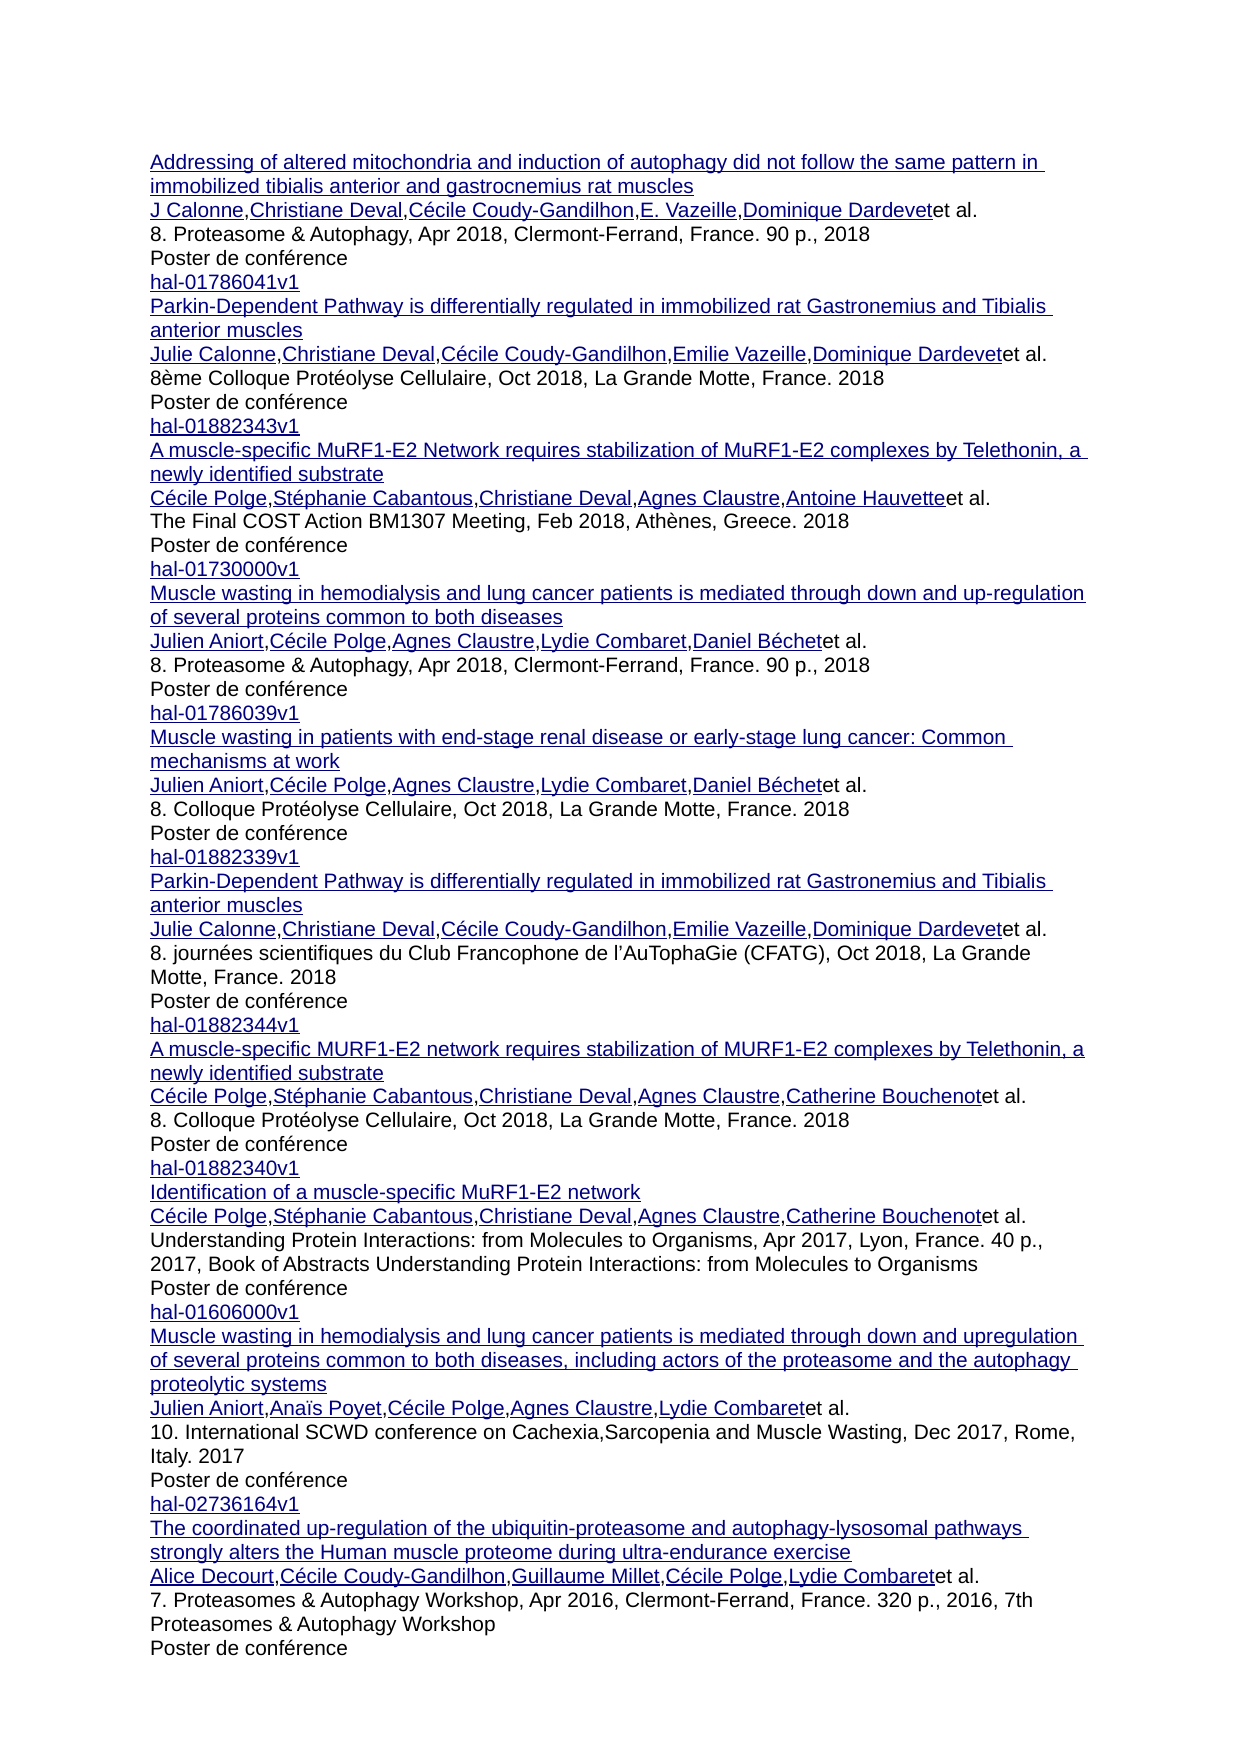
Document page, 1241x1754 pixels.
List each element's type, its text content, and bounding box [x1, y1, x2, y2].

table_cell Muscle wasting in patients with end-stage renal disease or early-stage lung cancer: Common mechanisms at work Julien Aniort,Cécile Polge,Agnes Claustre,Lydie Combaret,Daniel Béchetet al. 8. Colloque Protéolyse Cellulaire, Oct 2018, La Grande Motte, France. 2018 Poster de conférence hal-01882339v1 [150, 725, 1090, 869]
table_cell Parkin-Dependent Pathway is differentially regulated in immobilized rat Gastronemius and Tibialis anterior muscles Julie Calonne,Christiane Deval,Cécile Coudy-Gandilhon,Emilie Vazeille,Dominique Dardevetet al. 8ème Colloque Protéolyse Cellulaire, Oct 2018, La Grande Motte, France. 2018 Poster de conférence hal-01882343v1 [150, 294, 1090, 437]
table_cell Addressing of altered mitochondria and induction of autophagy did not follow the same pattern in immobilized tibialis anterior and gastrocnemius rat muscles J Calonne,Christiane Deval,Cécile Coudy-Gandilhon,E. Vazeille,Dominique Dardevetet al. 8. Proteasome & Autophagy, Apr 2018, Clermont-Ferrand, France. 90 p., 2018 Poster de conférence hal-01786041v1 [150, 150, 1090, 294]
table_cell Identification of a muscle-specific MuRF1-E2 network Cécile Polge,Stéphanie Cabantous,Christiane Deval,Agnes Claustre,Catherine Bouchenotet al. Understanding Protein Interactions: from Molecules to Organisms, Apr 2017, Lyon, France. 40 p., 2017, Book of Abstracts Understanding Protein Interactions: from Molecules to Organisms Poster de conférence hal-01606000v1 [150, 1180, 1090, 1324]
table_cell A muscle-specific MURF1-E2 network requires stabilization of MURF1-E2 complexes by Telethonin, a newly identified substrate Cécile Polge,Stéphanie Cabantous,Christiane Deval,Agnes Claustre,Catherine Bouchenotet al. 8. Colloque Protéolyse Cellulaire, Oct 2018, La Grande Motte, France. 2018 Poster de conférence hal-01882340v1 [150, 1036, 1090, 1180]
table_cell The coordinated up-regulation of the ubiquitin-proteasome and autophagy-lysosomal pathways strongly alters the Human muscle proteome during ultra-endurance exercise Alice Decourt,Cécile Coudy-Gandilhon,Guillaume Millet,Cécile Polge,Lydie Combaretet al. 7. Proteasomes & Autophagy Workshop, Apr 2016, Clermont-Ferrand, France. 320 p., 2016, 7th Proteasomes & Autophagy Workshop Poster de conférence [150, 1516, 1090, 1659]
table_cell Muscle wasting in hemodialysis and lung cancer patients is mediated through down and up-regulation of several proteins common to both diseases Julien Aniort,Cécile Polge,Agnes Claustre,Lydie Combaret,Daniel Béchetet al. 8. Proteasome & Autophagy, Apr 2018, Clermont-Ferrand, France. 90 p., 2018 Poster de conférence hal-01786039v1 [150, 581, 1090, 725]
table_cell Muscle wasting in hemodialysis and lung cancer patients is mediated through down and upregulation of several proteins common to both diseases, including actors of the proteasome and the autophagy proteolytic systems Julien Aniort,Anaïs Poyet,Cécile Polge,Agnes Claustre,Lydie Combaretet al. 10. International SCWD conference on Cachexia,Sarcopenia and Muscle Wasting, Dec 2017, Rome, Italy. 2017 Poster de conférence hal-02736164v1 [150, 1324, 1090, 1516]
table_cell A muscle-specific MuRF1-E2 Network requires stabilization of MuRF1-E2 complexes by Telethonin, a newly identified substrate Cécile Polge,Stéphanie Cabantous,Christiane Deval,Agnes Claustre,Antoine Hauvetteet al. The Final COST Action BM1307 Meeting, Feb 2018, Athènes, Greece. 2018 Poster de conférence hal-01730000v1 [150, 438, 1090, 581]
table_cell Parkin-Dependent Pathway is differentially regulated in immobilized rat Gastronemius and Tibialis anterior muscles Julie Calonne,Christiane Deval,Cécile Coudy-Gandilhon,Emilie Vazeille,Dominique Dardevetet al. 8. journées scientifiques du Club Francophone de l’AuTophaGie (CFATG), Oct 2018, La Grande Motte, France. 2018 Poster de conférence hal-01882344v1 [150, 869, 1090, 1036]
